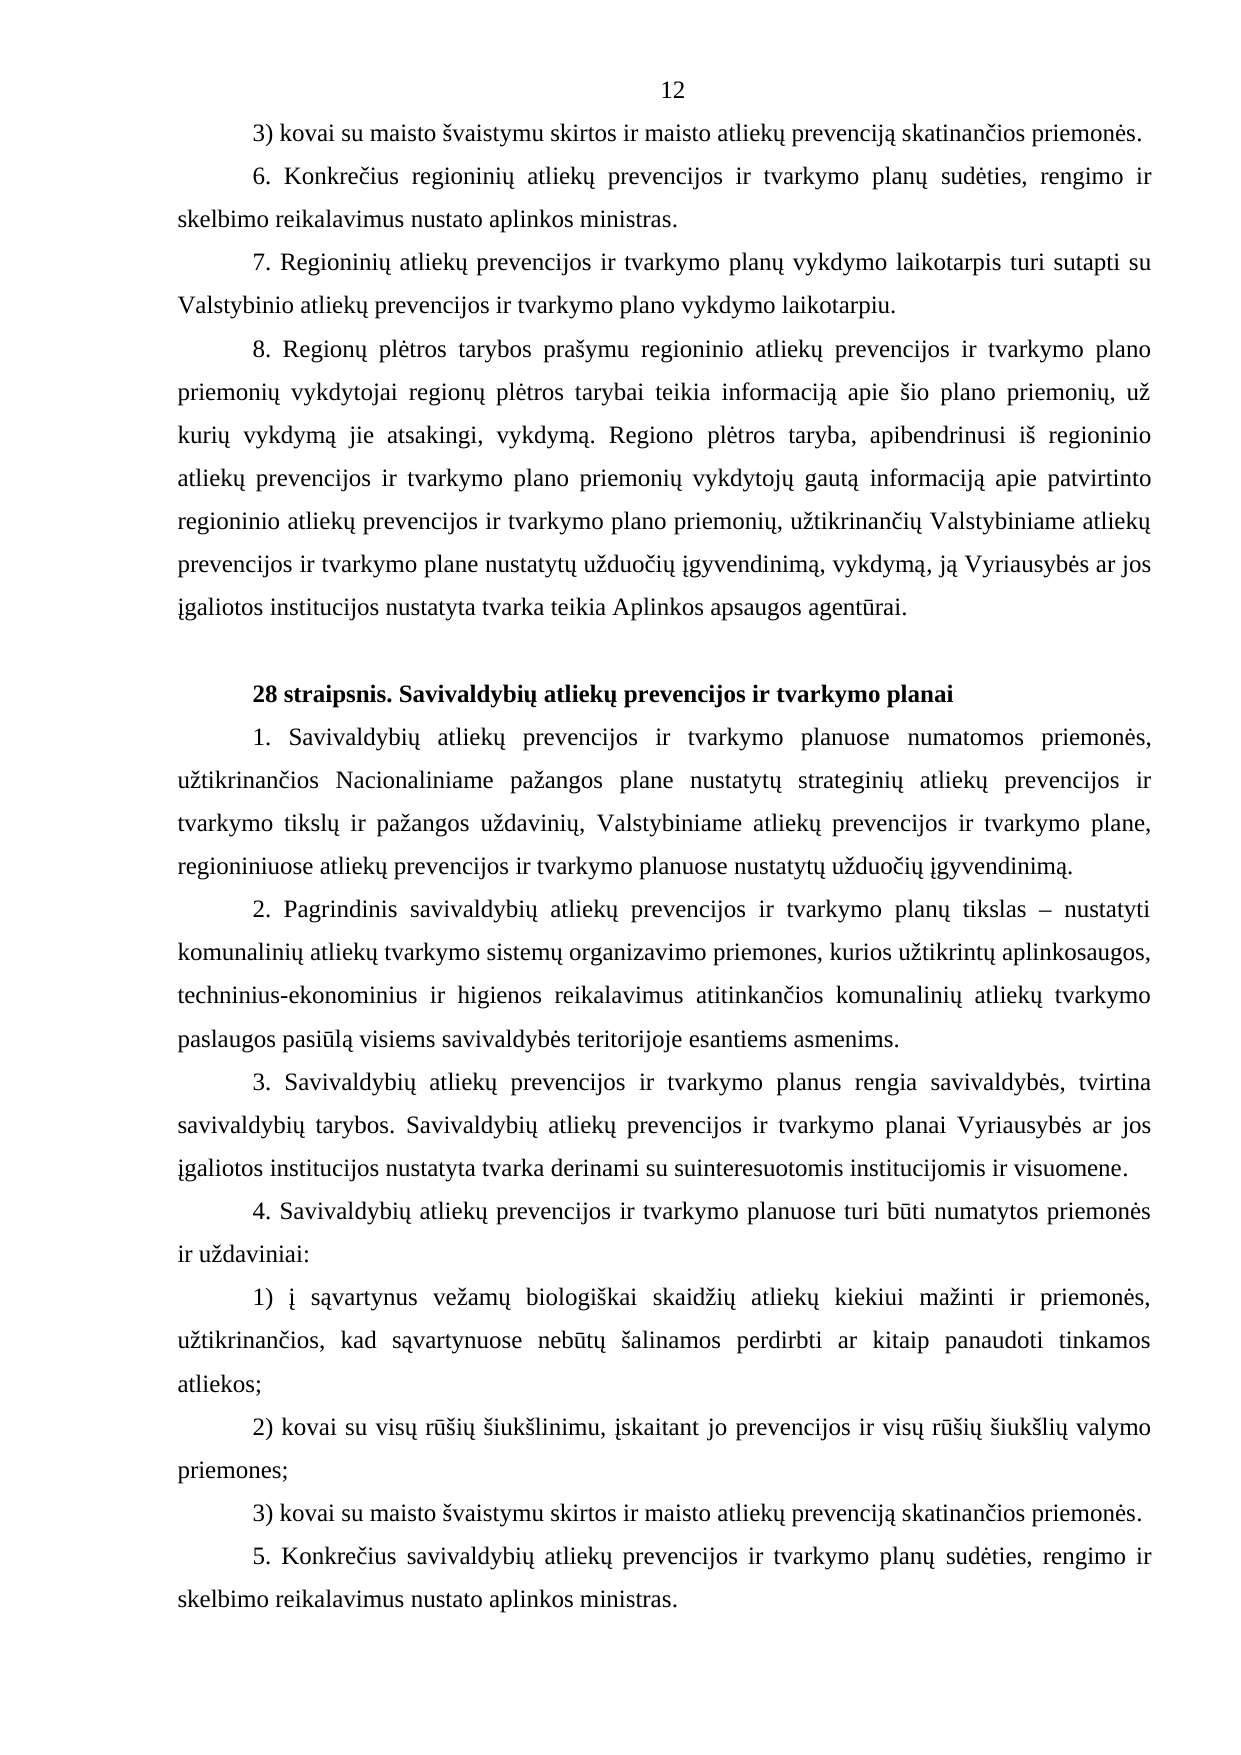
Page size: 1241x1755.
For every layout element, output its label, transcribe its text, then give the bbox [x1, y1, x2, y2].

text 1. Savivaldybių atliekų prevencijos ir tvarkymo planuose numatomos priemonės, užtikrinančios Nacionaliniame pažangos plane nustatytų strateginių atliekų prevencijos ir tvarkymo tikslų ir pažangos uždavinių, Valstybiniame atliekų prevencijos ir tvarkymo plane, regioniniuose atliekų prevencijos ir tvarkymo planuose nustatytų užduočių įgyvendinimą. [177, 722, 1152, 880]
text 3) kovai su maisto švaistymu skirtos ir maisto atliekų prevenciją skatinančios priemonės. [177, 118, 1152, 147]
text 7. Regioninių atliekų prevencijos ir tvarkymo planų vykdymo laikotarpis turi sutapti su Valstybinio atliekų prevencijos ir tvarkymo plano vykdymo laikotarpiu. [177, 247, 1152, 319]
text 3. Savivaldybių atliekų prevencijos ir tvarkymo planus rengia savivaldybės, tvirtina savivaldybių tarybos. Savivaldybių atliekų prevencijos ir tvarkymo planai Vyriausybės ar jos įgaliotos institucijos nustatyta tvarka derinami su suinteresuotomis institucijomis ir visuomene. [177, 1067, 1152, 1182]
text 4. Savivaldybių atliekų prevencijos ir tvarkymo planuose turi būti numatytos priemonės ir uždaviniai: [177, 1196, 1152, 1268]
text 8. Regionų plėtros tarybos prašymu regioninio atliekų prevencijos ir tvarkymo plano priemonių vykdytojai regionų plėtros tarybai teikia informaciją apie šio plano priemonių, už kurių vykdymą jie atsakingi, vykdymą. Regiono plėtros taryba, apibendrinusi iš regioninio atliekų prevencijos ir tvarkymo plano priemonių vykdytojų gautą informaciją apie patvirtinto regioninio atliekų prevencijos ir tvarkymo plano priemonių, užtikrinančių Valstybiniame atliekų prevencijos ir tvarkymo plane nustatytų užduočių įgyvendinimą, vykdymą, ją Vyriausybės ar jos įgaliotos institucijos nustatyta tvarka teikia Aplinkos apsaugos agentūrai. [177, 334, 1152, 621]
text 6. Konkrečius regioninių atliekų prevencijos ir tvarkymo planų sudėties, rengimo ir skelbimo reikalavimus nustato aplinkos ministras. [177, 161, 1152, 233]
text 5. Konkrečius savivaldybių atliekų prevencijos ir tvarkymo planų sudėties, rengimo ir skelbimo reikalavimus nustato aplinkos ministras. [177, 1541, 1152, 1613]
text 2. Pagrindinis savivaldybių atliekų prevencijos ir tvarkymo planų tikslas – nustatyti komunalinių atliekų tvarkymo sistemų organizavimo priemones, kurios užtikrintų aplinkosaugos, techninius-ekonominius ir higienos reikalavimus atitinkančios komunalinių atliekų tvarkymo paslaugos pasiūlą visiems savivaldybės teritorijoje esantiems asmenims. [177, 894, 1152, 1052]
text 28 straipsnis. Savivaldybių atliekų prevencijos ir tvarkymo planai [177, 679, 1152, 707]
text 3) kovai su maisto švaistymu skirtos ir maisto atliekų prevenciją skatinančios priemonės. [177, 1498, 1152, 1527]
text 1) į sąvartynus vežamų biologiškai skaidžių atliekų kiekiui mažinti ir priemonės, užtikrinančios, kad sąvartynuose nebūtų šalinamos perdirbti ar kitaip panaudoti tinkamos atliekos; [177, 1282, 1152, 1397]
text 2) kovai su visų rūšių šiukšlinimu, įskaitant jo prevencijos ir visų rūšių šiukšlių valymo priemones; [177, 1412, 1152, 1484]
